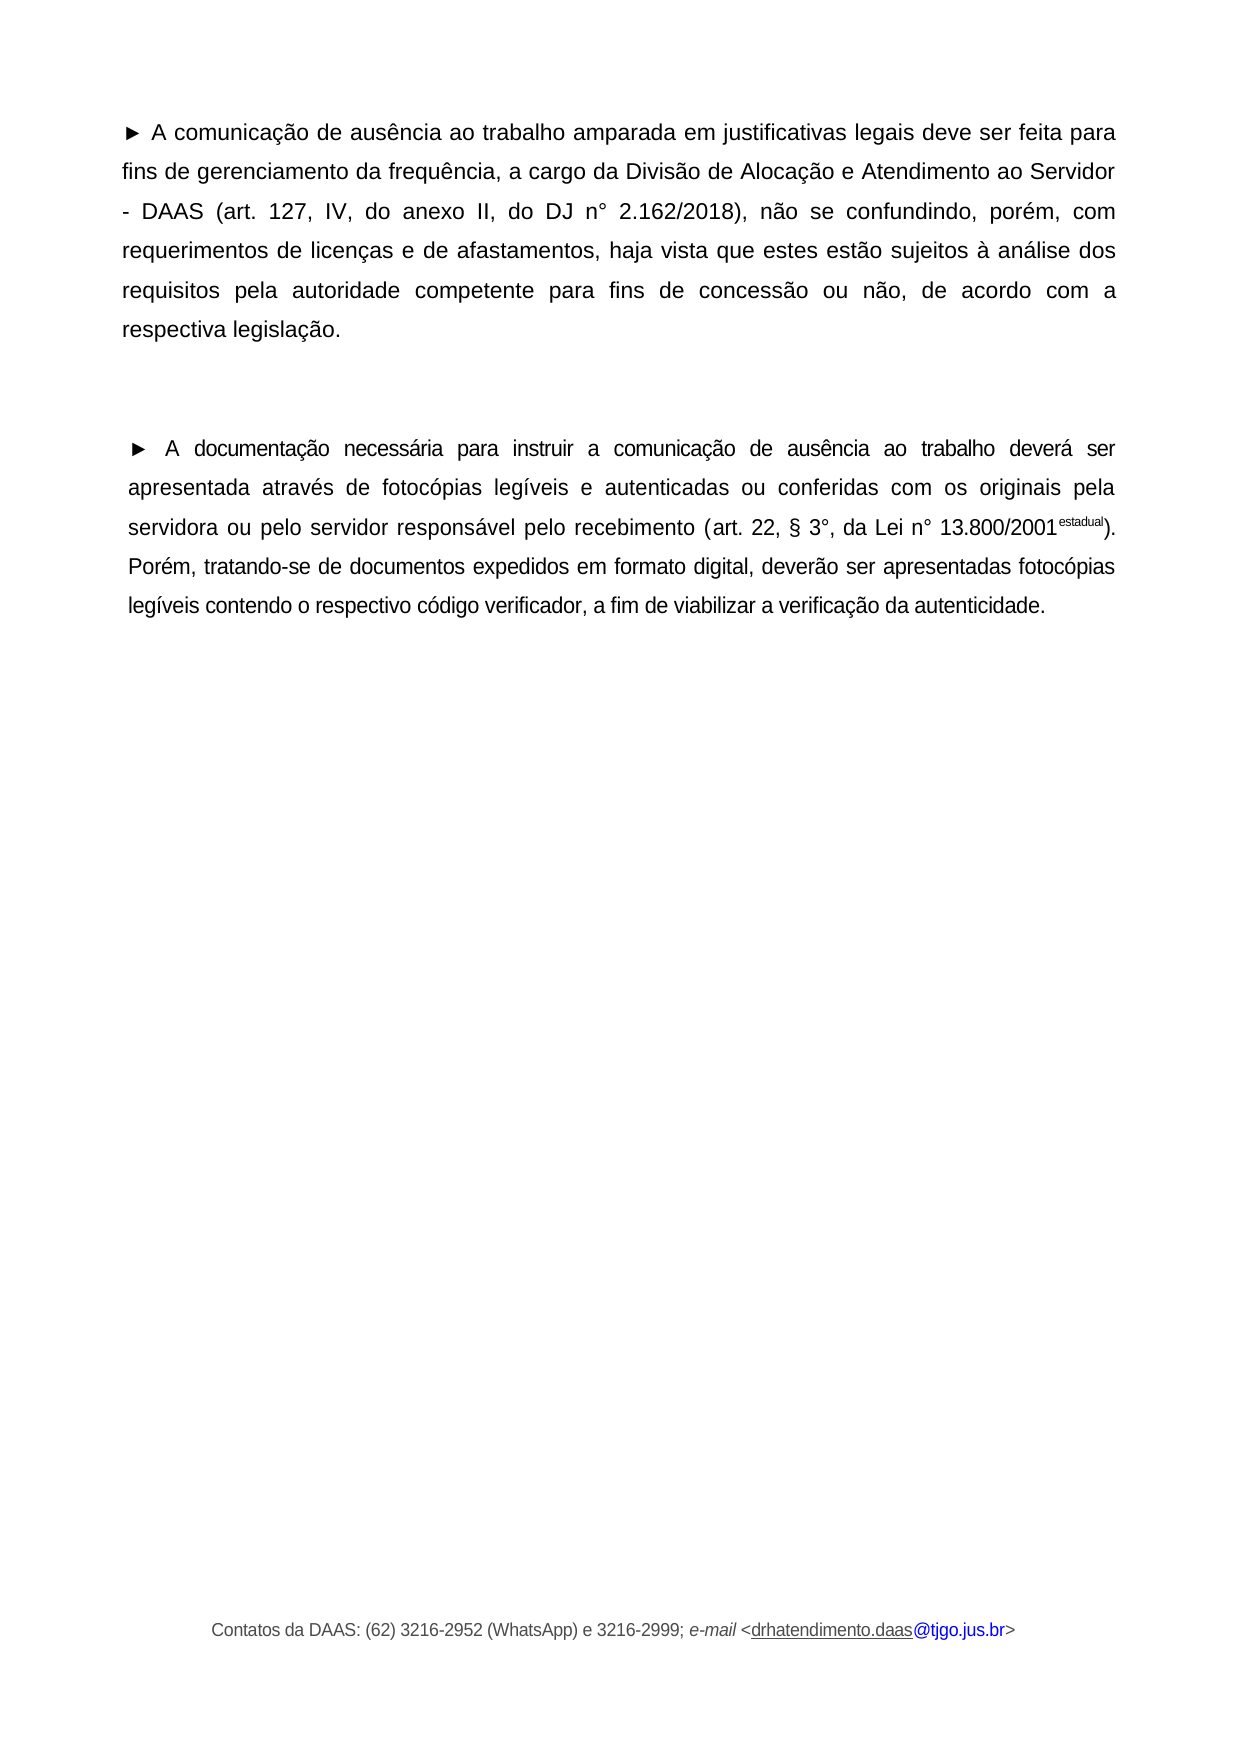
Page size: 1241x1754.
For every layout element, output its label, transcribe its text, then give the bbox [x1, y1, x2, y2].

text Contatos da DAAS: (62) 3216-2952 (WhatsApp) e 3216-2999; e-mail <drhatendimento.daas@tjgo.jus.br> [104, 1619, 1122, 1641]
text ► A comunicação de ausência ao trabalho amparada em justificativas legais deve ser feita para fins de gerenciamento da frequência, a cargo da Divisão de Alocação e Atendimento ao Servidor - DAAS (art. 127, IV, do anexo II, do DJ n° 2.162/2018), não se confundindo, porém, com requerimentos de licenças e de afastamentos, haja vista que estes estão sujeitos à análise dos requisitos pela autoridade competente para fins de concessão ou não, de acordo com a respectiva legislação. [122, 119, 1117, 342]
text ► A documentação necessária para instruir a comunicação de ausência ao trabalho deverá ser apresentada através de fotocópias legíveis e autenticadas ou conferidas com os originais pela servidora ou pelo servidor responsável pelo recebimento (art. 22, § 3°, da Lei n° 13.800/2001estadual). Porém, tratando-se de documentos expedidos em formato digital, deverão ser apresentadas fotocópias legíveis contendo o respectivo código verificador, a fim de viabilizar a verificação da autenticidade. [128, 434, 1117, 619]
